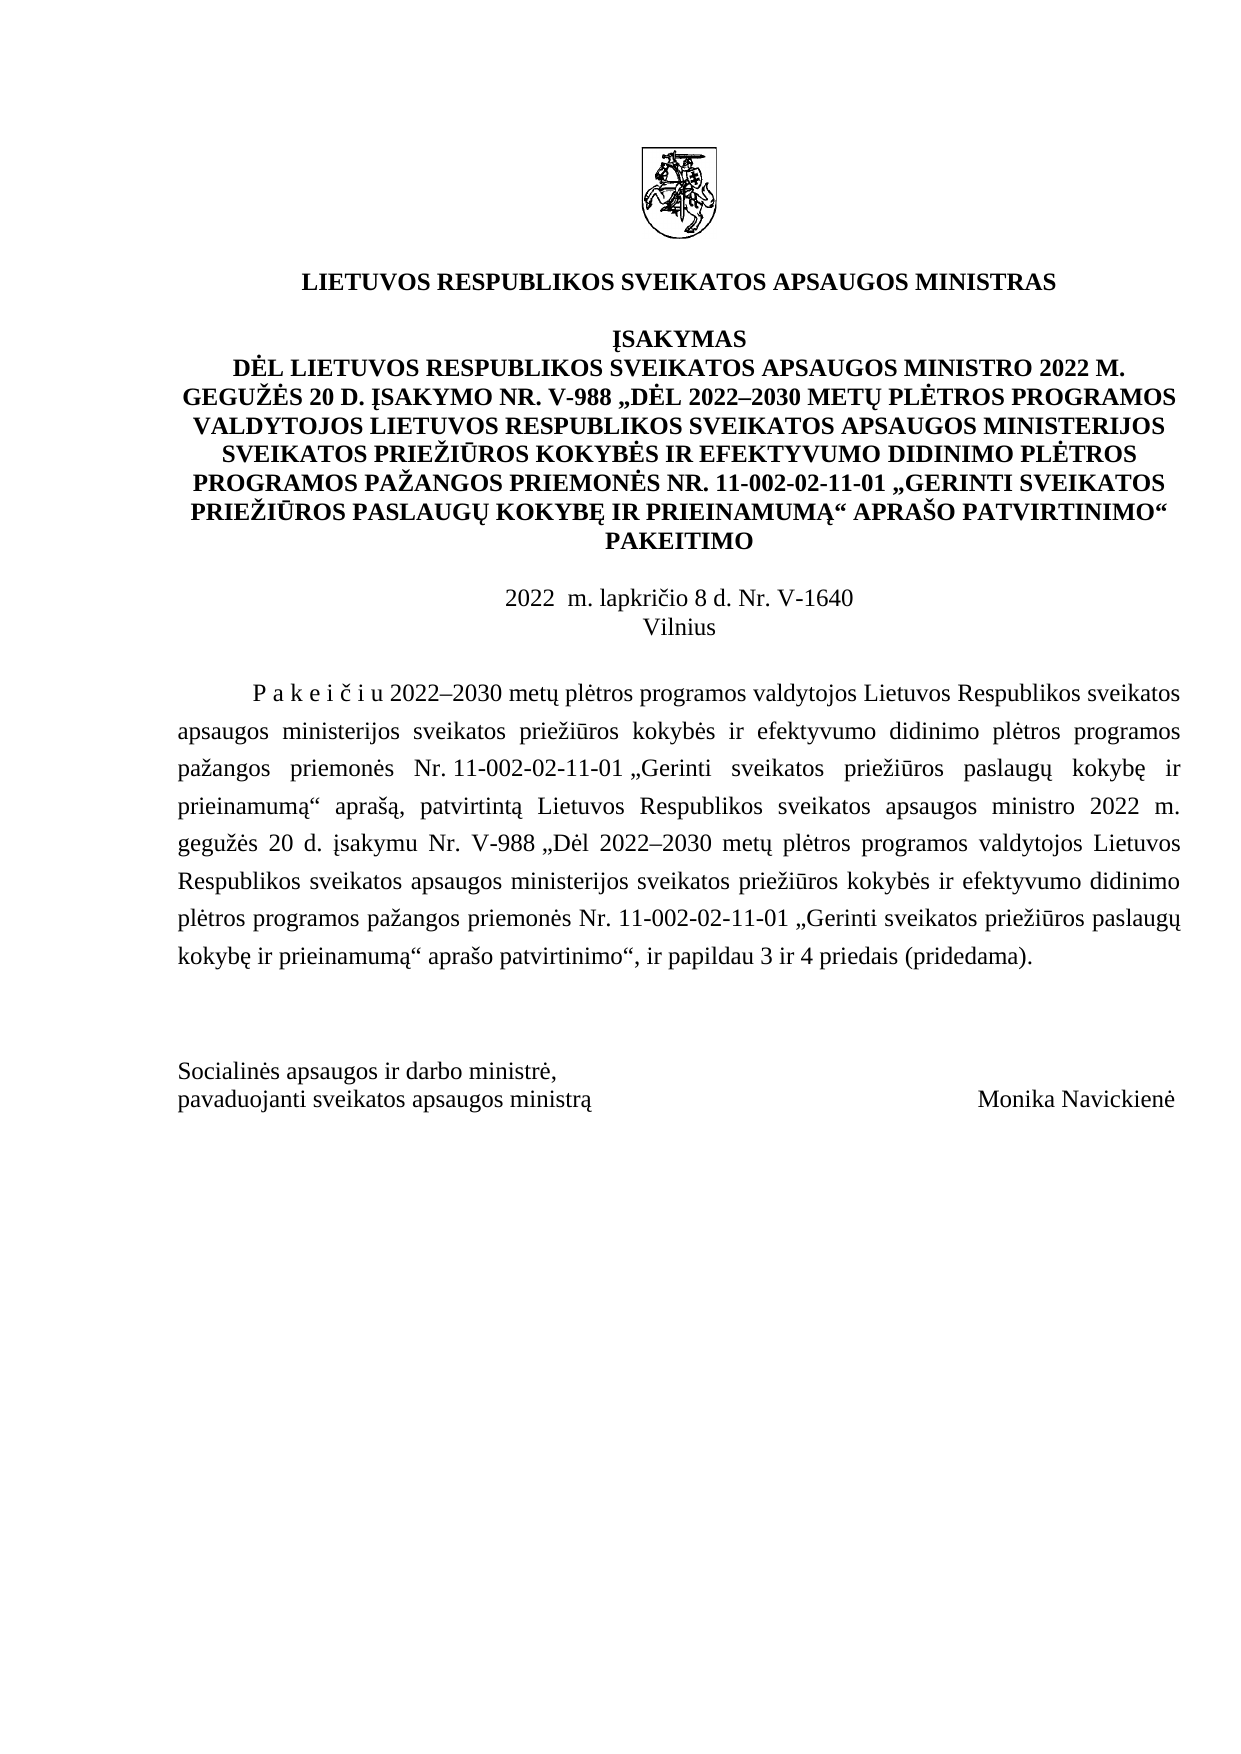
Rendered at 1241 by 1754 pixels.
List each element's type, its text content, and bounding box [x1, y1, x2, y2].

text DĖL LIETUVOS RESPUBLIKOS SVEIKATOS APSAUGOS MINISTRO 2022 M. GEGUŽĖS 20 D. ĮSAKYMO NR. V-988 „DĖL 2022–2030 METŲ PLĖTROS PROGRAMOS VALDYTOJOS LIETUVOS RESPUBLIKOS SVEIKATOS APSAUGOS MINISTERIJOS SVEIKATOS PRIEŽIŪROS KOKYBĖS IR EFEKTYVUMO DIDINIMO PLĖTROS PROGRAMOS PAŽANGOS PRIEMONĖS NR. 11-002-02-11-01 „GERINTI SVEIKATOS PRIEŽIŪROS PASLAUGŲ KOKYBĘ IR PRIEINAMUMĄ“ APRAŠO patvirtinimo“ PAKEITIMO [177, 353, 1181, 554]
text ĮSAKYMAS [177, 324, 1181, 353]
text Vilnius [177, 612, 1181, 641]
text Socialinės apsaugos ir darbo ministrė, [177, 1056, 1181, 1084]
text 2022 m. lapkričio 8 d. Nr. V-1640 [177, 583, 1181, 612]
text P a k e i č i u 2022–2030 metų plėtros programos valdytojos Lietuvos Respublikos sveikatos apsaugos ministerijos sveikatos priežiūros kokybės ir efektyvumo didinimo plėtros programos pažangos priemonės Nr. 11-002-02-11-01 „Gerinti sveikatos priežiūros paslaugų kokybę ir prieinamumą“ aprašą, patvirtintą Lietuvos Respublikos sveikatos apsaugos ministro 2022 m. gegužės 20 d. įsakymu Nr. V-988 „Dėl 2022–2030 metų plėtros programos valdytojos Lietuvos Respublikos sveikatos apsaugos ministerijos sveikatos priežiūros kokybės ir efektyvumo didinimo plėtros programos pažangos priemonės Nr. 11-002-02-11-01 „Gerinti sveikatos priežiūros paslaugų kokybę ir prieinamumą“ aprašo patvirtinimo“, ir papildau 3 ir 4 priedais (pridedama). [177, 669, 1181, 969]
text LIETUVOS RESPUBLIKOS SVEIKATOS APSAUGOS MINISTRAS [177, 267, 1181, 296]
text pavaduojanti sveikatos apsaugos ministrą Monika Navickienė [177, 1084, 1181, 1142]
